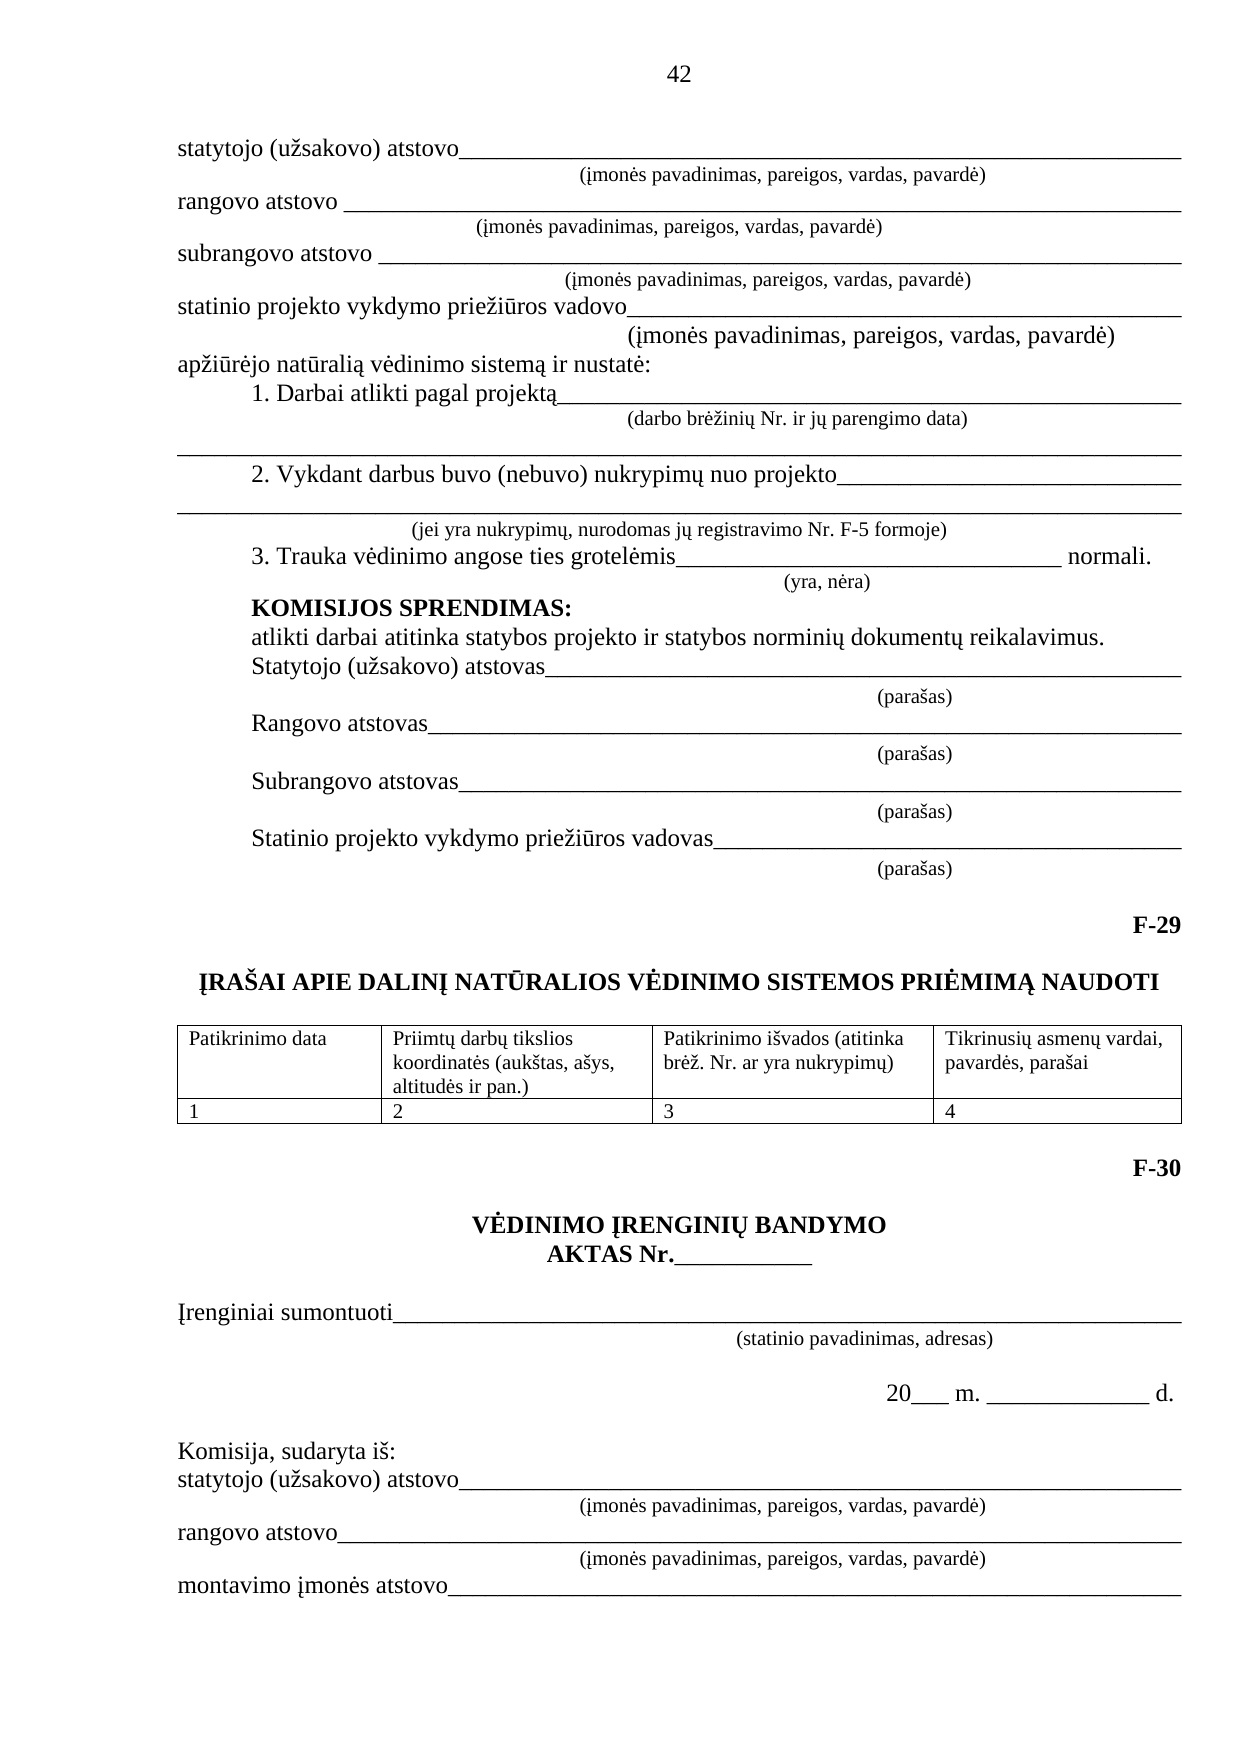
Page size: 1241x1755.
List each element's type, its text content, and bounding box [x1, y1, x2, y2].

text statinio projekto vykdymo priežiūros vadovo [177, 291, 1181, 320]
text F-29 [177, 910, 1181, 938]
text (įmonės pavadinimas, pareigos, vardas, pavardė) [177, 1546, 1181, 1570]
text (įmonės pavadinimas, pareigos, vardas, pavardė) [177, 214, 1181, 238]
text (parašas) [177, 737, 1181, 766]
text (įmonės pavadinimas, pareigos, vardas, pavardė) [177, 267, 1181, 291]
text (parašas) [177, 795, 1181, 823]
text Įrenginiai sumontuoti [177, 1297, 1181, 1325]
text montavimo įmonės atstovo [177, 1570, 1181, 1599]
table_cell 2 [382, 1099, 652, 1123]
text statytojo (užsakovo) atstovo [177, 1464, 1181, 1493]
table_cell 1 [178, 1099, 381, 1123]
text ĮRAŠAI APIE DALINĮ NATŪRALIOS VĖDINIMO SISTEMOS PRIĖMIMĄ NAUDOTI [177, 967, 1181, 996]
text (įmonės pavadinimas, pareigos, vardas, pavardė) [177, 162, 1181, 186]
text (įmonės pavadinimas, pareigos, vardas, pavardė) [177, 1493, 1181, 1517]
text AKTAS Nr.___________ [177, 1239, 1181, 1268]
text apžiūrėjo natūralią vėdinimo sistemą ir nustatė: [177, 349, 1181, 378]
text rangovo atstovo [177, 1517, 1181, 1546]
text (parašas) [177, 680, 1181, 708]
text 1. Darbai atlikti pagal projektą [177, 378, 1181, 406]
text atlikti darbai atitinka statybos projekto ir statybos norminių dokumentų reikalavimus. [177, 622, 1181, 651]
text (yra, nėra) [177, 569, 1181, 593]
text Rangovo atstovas [177, 708, 1181, 737]
text (jei yra nukrypimų, nurodomas jų registravimo Nr. F-5 formoje) [177, 517, 1181, 541]
table_header Patikrinimo išvados (atitinka brėž. Nr. ar yra nukrypimų) [653, 1026, 933, 1098]
text statytojo (užsakovo) atstovo [177, 133, 1181, 162]
text F-30 [177, 1153, 1181, 1182]
text Subrangovo atstovas [177, 766, 1181, 795]
table_cell 3 [653, 1099, 933, 1123]
text Komisija, sudaryta iš: [177, 1436, 1181, 1464]
text (statinio pavadinimas, adresas) [177, 1325, 1181, 1349]
text subrangovo atstovo [177, 238, 1181, 267]
text (darbo brėžinių Nr. ir jų parengimo data) [177, 406, 1181, 430]
text rangovo atstovo [177, 186, 1181, 214]
text Statinio projekto vykdymo priežiūros vadovas [177, 823, 1181, 852]
text KOMISIJOS SPRENDIMAS: [177, 593, 1181, 622]
text (įmonės pavadinimas, pareigos, vardas, pavardė) [177, 320, 1181, 349]
table_header Patikrinimo data [178, 1026, 381, 1098]
text VĖDINIMO ĮRENGINIŲ BANDYMO [177, 1210, 1181, 1239]
text 3. Trauka vėdinimo angose ties grotelėmis normali. [177, 541, 1181, 569]
text Statytojo (užsakovo) atstovas [177, 651, 1181, 680]
text (parašas) [177, 852, 1181, 881]
table_cell 4 [934, 1099, 1181, 1123]
text 2. Vykdant darbus buvo (nebuvo) nukrypimų nuo projekto [177, 459, 1181, 488]
table_header Priimtų darbų tikslios koordinatės (aukštas, ašys, altitudės ir pan.) [382, 1026, 652, 1098]
text 20___ m. _____________ d. [177, 1378, 1181, 1407]
table_header Tikrinusių asmenų vardai, pavardės, parašai [934, 1026, 1181, 1098]
